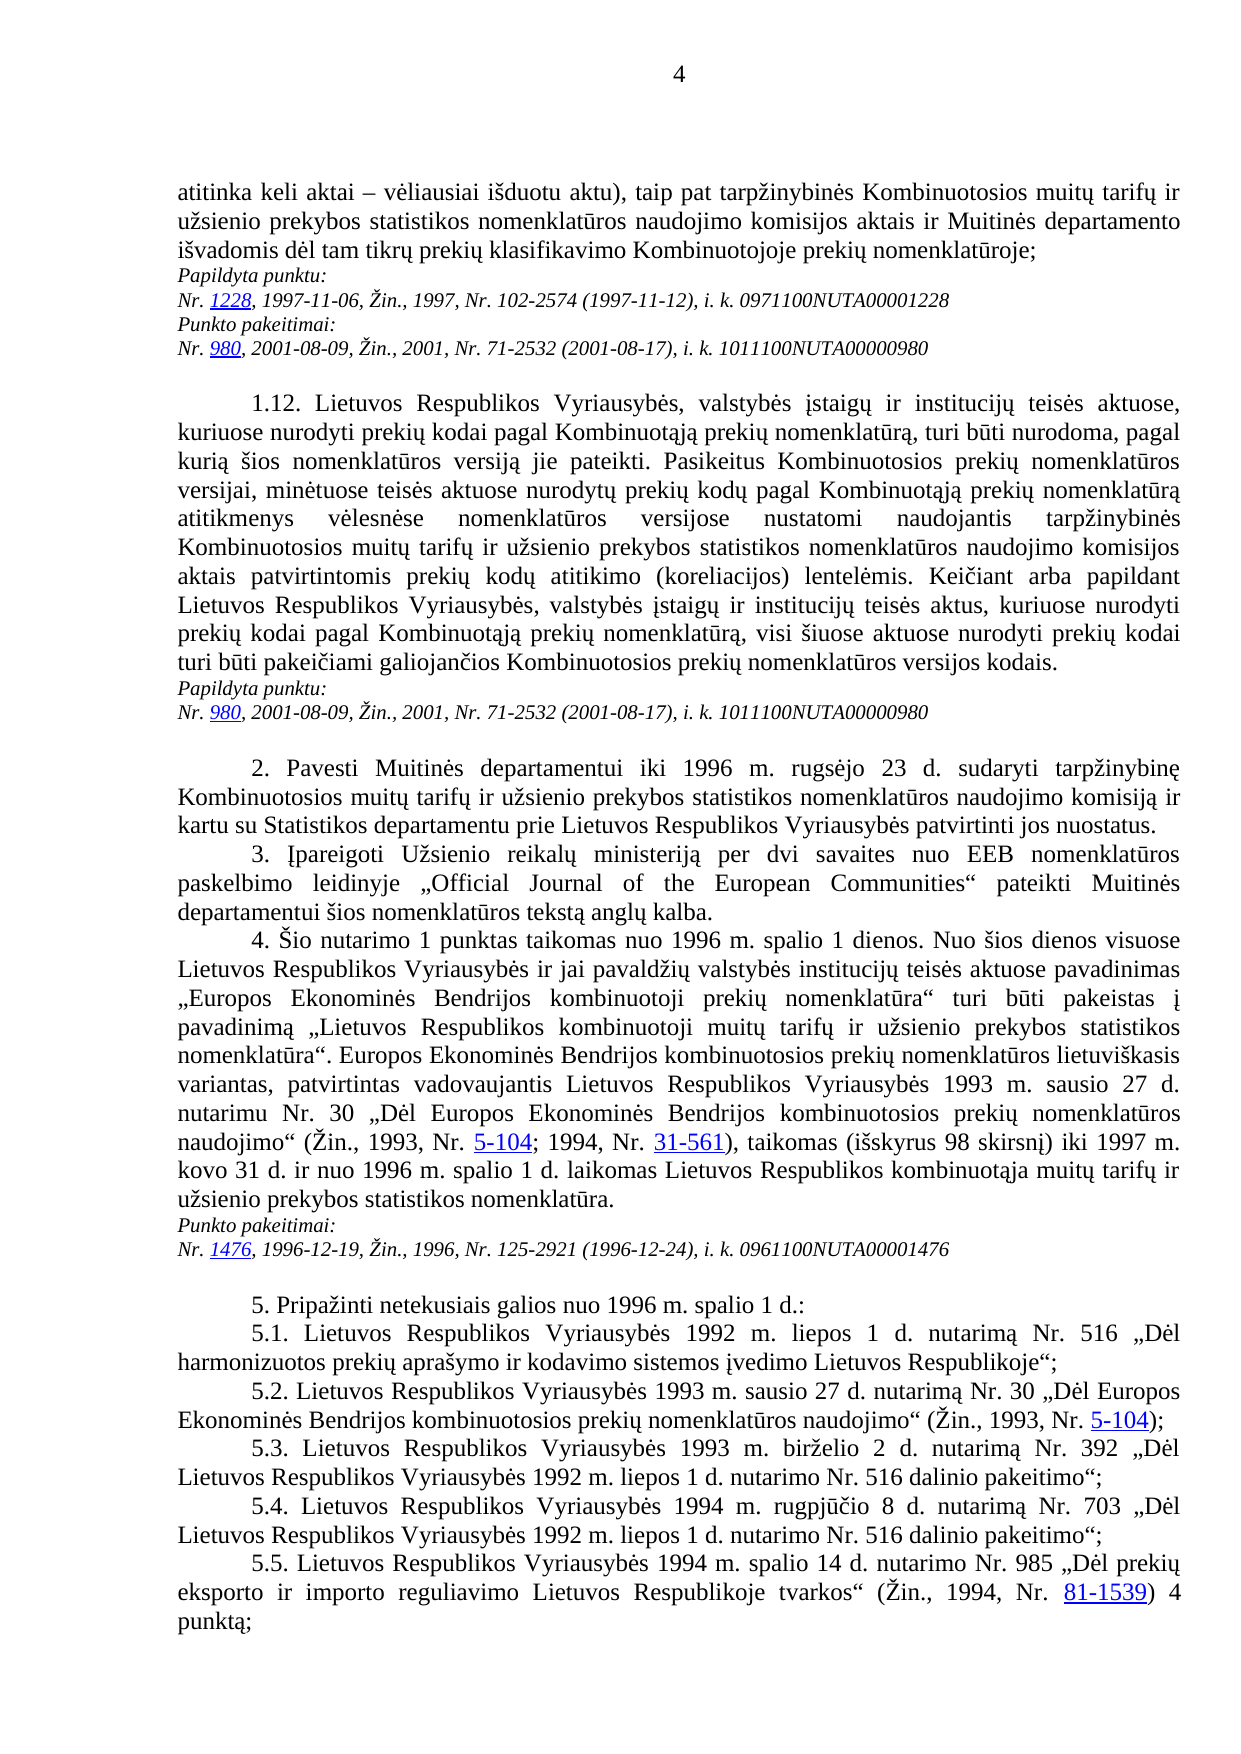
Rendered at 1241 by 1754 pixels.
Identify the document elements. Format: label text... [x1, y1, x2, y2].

text 5.2. Lietuvos Respublikos Vyriausybės 1993 m. sausio 27 d. nutarimą Nr. 30 „Dėl Europos Ekonominės Bendrijos kombinuotosios prekių nomenklatūros naudojimo“ (Žin., 1993, Nr. 5-104); [177, 1376, 1181, 1433]
text Punkto pakeitimai: [177, 1213, 1181, 1237]
text Papildyta punktu: [177, 676, 1181, 700]
text 5.5. Lietuvos Respublikos Vyriausybės 1994 m. spalio 14 d. nutarimo Nr. 985 „Dėl prekių eksporto ir importo reguliavimo Lietuvos Respublikoje tvarkos“ (Žin., 1994, Nr. 81-1539) 4 punktą; [177, 1548, 1181, 1635]
text 1.12. Lietuvos Respublikos Vyriausybės, valstybės įstaigų ir institucijų teisės aktuose, kuriuose nurodyti prekių kodai pagal Kombinuotąją prekių nomenklatūrą, turi būti nurodoma, pagal kurią šios nomenklatūros versiją jie pateikti. Pasikeitus Kombinuotosios prekių nomenklatūros versijai, minėtuose teisės aktuose nurodytų prekių kodų pagal Kombinuotąją prekių nomenklatūrą atitikmenys vėlesnėse nomenklatūros versijose nustatomi naudojantis tarpžinybinės Kombinuotosios muitų tarifų ir užsienio prekybos statistikos nomenklatūros naudojimo komisijos aktais patvirtintomis prekių kodų atitikimo (koreliacijos) lentelėmis. Keičiant arba papildant Lietuvos Respublikos Vyriausybės, valstybės įstaigų ir institucijų teisės aktus, kuriuose nurodyti prekių kodai pagal Kombinuotąją prekių nomenklatūrą, visi šiuose aktuose nurodyti prekių kodai turi būti pakeičiami galiojančios Kombinuotosios prekių nomenklatūros versijos kodais. [177, 388, 1181, 676]
text Nr. 980, 2001-08-09, Žin., 2001, Nr. 71-2532 (2001-08-17), i. k. 1011100NUTA00000980 [177, 700, 1181, 724]
text 3. Įpareigoti Užsienio reikalų ministeriją per dvi savaites nuo EEB nomenklatūros paskelbimo leidinyje „Official Journal of the European Communities“ pateikti Muitinės departamentui šios nomenklatūros tekstą anglų kalba. [177, 839, 1181, 925]
text Papildyta punktu: [177, 263, 1181, 287]
text 2. Pavesti Muitinės departamentui iki 1996 m. rugsėjo 23 d. sudaryti tarpžinybinę Kombinuotosios muitų tarifų ir užsienio prekybos statistikos nomenklatūros naudojimo komisiją ir kartu su Statistikos departamentu prie Lietuvos Respublikos Vyriausybės patvirtinti jos nuostatus. [177, 753, 1181, 839]
text atitinka keli aktai – vėliausiai išduotu aktu), taip pat tarpžinybinės Kombinuotosios muitų tarifų ir užsienio prekybos statistikos nomenklatūros naudojimo komisijos aktais ir Muitinės departamento išvadomis dėl tam tikrų prekių klasifikavimo Kombinuotojoje prekių nomenklatūroje; [177, 177, 1181, 263]
text 5.3. Lietuvos Respublikos Vyriausybės 1993 m. birželio 2 d. nutarimą Nr. 392 „Dėl Lietuvos Respublikos Vyriausybės 1992 m. liepos 1 d. nutarimo Nr. 516 dalinio pakeitimo“; [177, 1433, 1181, 1491]
text Punkto pakeitimai: [177, 312, 1181, 336]
text Nr. 980, 2001-08-09, Žin., 2001, Nr. 71-2532 (2001-08-17), i. k. 1011100NUTA00000980 [177, 336, 1181, 360]
text Nr. 1476, 1996-12-19, Žin., 1996, Nr. 125-2921 (1996-12-24), i. k. 0961100NUTA00001476 [177, 1237, 1181, 1261]
text Nr. 1228, 1997-11-06, Žin., 1997, Nr. 102-2574 (1997-11-12), i. k. 0971100NUTA00001228 [177, 287, 1181, 312]
text 4. Šio nutarimo 1 punktas taikomas nuo 1996 m. spalio 1 dienos. Nuo šios dienos visuose Lietuvos Respublikos Vyriausybės ir jai pavaldžių valstybės institucijų teisės aktuose pavadinimas „Europos Ekonominės Bendrijos kombinuotoji prekių nomenklatūra“ turi būti pakeistas į pavadinimą „Lietuvos Respublikos kombinuotoji muitų tarifų ir užsienio prekybos statistikos nomenklatūra“. Europos Ekonominės Bendrijos kombinuotosios prekių nomenklatūros lietuviškasis variantas, patvirtintas vadovaujantis Lietuvos Respublikos Vyriausybės 1993 m. sausio 27 d. nutarimu Nr. 30 „Dėl Europos Ekonominės Bendrijos kombinuotosios prekių nomenklatūros naudojimo“ (Žin., 1993, Nr. 5-104; 1994, Nr. 31-561), taikomas (išskyrus 98 skirsnį) iki 1997 m. kovo 31 d. ir nuo 1996 m. spalio 1 d. laikomas Lietuvos Respublikos kombinuotąja muitų tarifų ir užsienio prekybos statistikos nomenklatūra. [177, 925, 1181, 1213]
text 5.1. Lietuvos Respublikos Vyriausybės 1992 m. liepos 1 d. nutarimą Nr. 516 „Dėl harmonizuotos prekių aprašymo ir kodavimo sistemos įvedimo Lietuvos Respublikoje“; [177, 1318, 1181, 1376]
text 5. Pripažinti netekusiais galios nuo 1996 m. spalio 1 d.: [177, 1290, 1181, 1318]
text 5.4. Lietuvos Respublikos Vyriausybės 1994 m. rugpjūčio 8 d. nutarimą Nr. 703 „Dėl Lietuvos Respublikos Vyriausybės 1992 m. liepos 1 d. nutarimo Nr. 516 dalinio pakeitimo“; [177, 1491, 1181, 1548]
